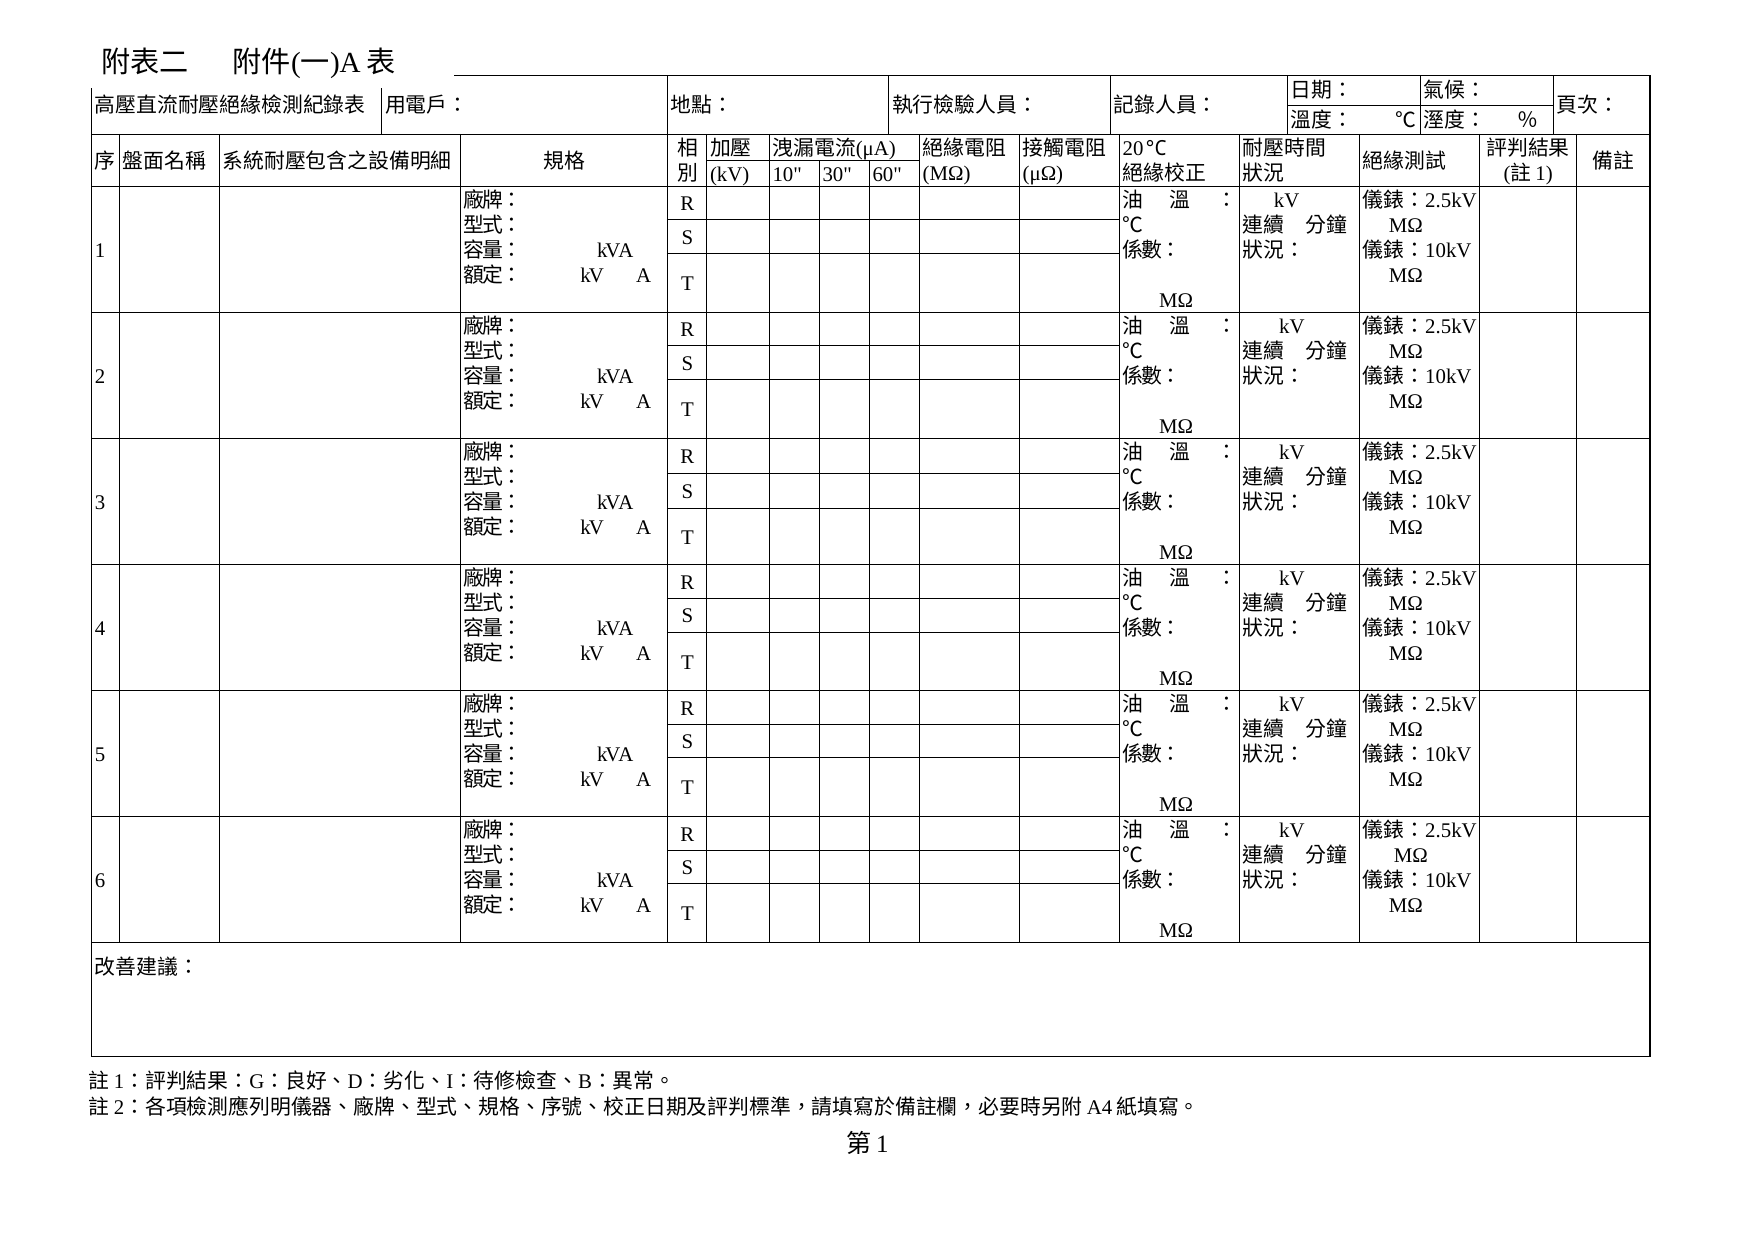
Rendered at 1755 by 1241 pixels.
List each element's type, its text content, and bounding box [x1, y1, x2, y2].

table_cell [707, 187, 769, 219]
table_cell [870, 599, 919, 632]
table_cell 5 [92, 691, 119, 816]
table_cell 加壓 [707, 135, 769, 160]
table_cell [870, 474, 919, 508]
table_cell [770, 313, 819, 345]
table_cell kV 連續 分鐘 狀況： [1240, 817, 1359, 942]
table_cell [1577, 565, 1649, 690]
table_cell [770, 599, 819, 632]
text 註1：評判結果：G：良好、D：劣化、I：待修檢查、B：異常。 [89, 1057, 1666, 1094]
table_cell 相別 [668, 135, 706, 186]
table_cell R [668, 565, 706, 598]
table_cell 廠牌： 型式： 容量： kVA 額定： kV A [461, 187, 667, 312]
table_cell [820, 313, 869, 345]
table_cell [707, 509, 769, 564]
table_cell [120, 691, 219, 816]
table_cell 20℃ 絕緣校正 [1120, 135, 1239, 186]
table_cell [820, 187, 869, 219]
table_cell [1020, 758, 1119, 816]
table_cell [920, 565, 1019, 598]
table_cell [920, 599, 1019, 632]
table_cell [1020, 220, 1119, 253]
table_cell [707, 346, 769, 379]
table_cell 廠牌： 型式： 容量： kVA 額定： kV A [461, 817, 667, 942]
table_cell [770, 633, 819, 690]
table_cell [920, 691, 1019, 723]
table_cell [870, 346, 919, 379]
table_header 日期： [1288, 76, 1420, 104]
table_cell [870, 439, 919, 473]
table_cell 儀錶：2.5kV MΩ 儀錶：10kV MΩ [1360, 817, 1479, 942]
table_cell 洩漏電流(μA) [770, 135, 919, 160]
table_header 記錄人員： [1111, 76, 1287, 134]
table_cell T [668, 758, 706, 816]
table_cell [820, 725, 869, 757]
table_cell [707, 817, 769, 849]
table_cell kV 連續 分鐘 狀況： [1240, 313, 1359, 438]
table_cell [920, 509, 1019, 564]
table_cell [820, 474, 869, 508]
table_cell [920, 884, 1019, 942]
table_cell [1020, 313, 1119, 345]
table_cell [920, 380, 1019, 438]
text 註2：各項檢測應列明儀器、廠牌、型式、規格、序號、校正日期及評判標準，請填寫於備註欄，必要時另附A4紙填寫。 [89, 1094, 1666, 1119]
table_cell [870, 851, 919, 883]
table_cell [820, 884, 869, 942]
table_cell S [668, 725, 706, 757]
table_cell [220, 439, 460, 564]
table_cell 儀錶：2.5kV MΩ 儀錶：10kV MΩ [1360, 565, 1479, 690]
table_cell [920, 851, 1019, 883]
table_cell [870, 691, 919, 723]
table_cell 3 [92, 439, 119, 564]
table_cell [870, 254, 919, 312]
table_cell [770, 884, 819, 942]
table_cell [770, 439, 819, 473]
table_cell 絕緣電阻 (MΩ) [920, 135, 1019, 186]
table_cell [870, 380, 919, 438]
table_cell T [668, 380, 706, 438]
table_cell [820, 851, 869, 883]
table_cell 油溫： ℃ 係數： MΩ [1120, 691, 1239, 816]
table_cell [1020, 380, 1119, 438]
table_cell 儀錶：2.5kV MΩ 儀錶：10kV MΩ [1360, 187, 1479, 312]
table_cell [1020, 884, 1119, 942]
table_cell 6 [92, 817, 119, 942]
table_cell 盤面名稱 [120, 135, 219, 186]
table_cell [870, 313, 919, 345]
table_cell T [668, 509, 706, 564]
table_cell [1577, 313, 1649, 438]
table_cell 規格 [461, 135, 667, 186]
table_cell 60" [870, 161, 919, 186]
table_cell R [668, 691, 706, 723]
table_cell S [668, 599, 706, 632]
table_cell [920, 474, 1019, 508]
table_cell [220, 565, 460, 690]
table_cell 油溫： ℃ 係數： MΩ [1120, 187, 1239, 312]
table_cell [1577, 817, 1649, 942]
table_cell 改善建議： [92, 943, 1649, 1056]
table_cell [920, 313, 1019, 345]
table_cell 廠牌： 型式： 容量： kVA 額定： kV A [461, 565, 667, 690]
table_cell [820, 599, 869, 632]
table_cell R [668, 817, 706, 849]
table_cell T [668, 633, 706, 690]
table_cell 油溫： ℃ 係數： MΩ [1120, 439, 1239, 564]
table_cell [770, 691, 819, 723]
table_header 執行檢驗人員： [889, 76, 1110, 134]
table_cell [120, 439, 219, 564]
table_cell [707, 691, 769, 723]
table_cell [820, 439, 869, 473]
table_cell [707, 254, 769, 312]
table_cell [1480, 565, 1576, 690]
table_cell [870, 884, 919, 942]
table_cell [820, 509, 869, 564]
table_cell [770, 380, 819, 438]
table_cell 2 [92, 313, 119, 438]
table_header 地點： [668, 76, 888, 134]
table_cell [707, 474, 769, 508]
table_cell [820, 254, 869, 312]
table_cell [770, 851, 819, 883]
table_cell [920, 725, 1019, 757]
table_cell [1577, 187, 1649, 312]
table_cell S [668, 346, 706, 379]
table_cell 廠牌： 型式： 容量： kVA 額定： kV A [461, 439, 667, 564]
table_cell [1020, 817, 1119, 849]
table_cell [1480, 439, 1576, 564]
table_cell 序 [92, 135, 119, 186]
table_cell 4 [92, 565, 119, 690]
table_cell [870, 633, 919, 690]
table_cell [820, 346, 869, 379]
table_cell 1 [92, 187, 119, 312]
table_cell [1020, 474, 1119, 508]
table_cell [1577, 691, 1649, 816]
table_cell 廠牌： 型式： 容量： kVA 額定： kV A [461, 691, 667, 816]
table_cell 系統耐壓包含之設備明細 [220, 135, 460, 186]
table_cell [1020, 599, 1119, 632]
table_cell T [668, 884, 706, 942]
table_cell [820, 758, 869, 816]
table_cell [870, 758, 919, 816]
table_cell [920, 817, 1019, 849]
table_cell [870, 565, 919, 598]
table_cell [707, 565, 769, 598]
table_cell [770, 346, 819, 379]
table_cell [707, 725, 769, 757]
table_cell [920, 187, 1019, 219]
table_cell [120, 313, 219, 438]
table_cell [1020, 633, 1119, 690]
table_cell kV 連續 分鐘 狀況： [1240, 565, 1359, 690]
table_cell [820, 633, 869, 690]
table_cell [707, 439, 769, 473]
table_cell [1020, 691, 1119, 723]
table_cell 溫度： ℃ [1288, 106, 1420, 134]
table_cell [770, 817, 819, 849]
table_cell [1020, 725, 1119, 757]
table_cell 廠牌： 型式： 容量： kVA 額定： kV A [461, 313, 667, 438]
table_cell [820, 220, 869, 253]
table_cell [1480, 691, 1576, 816]
table_header 氣候： [1421, 76, 1553, 104]
table_cell 30" [820, 161, 869, 186]
table_cell [920, 439, 1019, 473]
table_cell [707, 758, 769, 816]
table_cell [1577, 439, 1649, 564]
table_cell [770, 474, 819, 508]
table_cell kV 連續 分鐘 狀況： [1240, 187, 1359, 312]
table_cell [770, 509, 819, 564]
table_cell [1480, 817, 1576, 942]
table_cell [870, 817, 919, 849]
table_cell [1020, 851, 1119, 883]
table_cell [1020, 509, 1119, 564]
table_cell 油溫： ℃ 係數： MΩ [1120, 565, 1239, 690]
table_cell kV 連續 分鐘 狀況： [1240, 691, 1359, 816]
table_cell (kV) [707, 161, 769, 186]
table_cell [820, 817, 869, 849]
table_cell [820, 565, 869, 598]
table_cell [707, 220, 769, 253]
table_cell [870, 725, 919, 757]
table_cell [707, 633, 769, 690]
table_cell [707, 851, 769, 883]
table_cell 耐壓時間 狀況 [1240, 135, 1359, 186]
table_cell 儀錶：2.5kV MΩ 儀錶：10kV MΩ [1360, 691, 1479, 816]
table_cell [120, 817, 219, 942]
table_cell 接觸電阻 (μΩ) [1020, 135, 1119, 186]
table_cell [770, 254, 819, 312]
table_cell 儀錶：2.5kV MΩ 儀錶：10kV MΩ [1360, 313, 1479, 438]
table_cell [220, 817, 460, 942]
table_cell 儀錶：2.5kV MΩ 儀錶：10kV MΩ [1360, 439, 1479, 564]
table_header 高壓直流耐壓絕緣檢測紀錄表 [86, 32, 454, 134]
table_cell [707, 380, 769, 438]
table_cell [770, 220, 819, 253]
table_cell [707, 599, 769, 632]
table_cell [220, 313, 460, 438]
table_header [1651, 75, 1686, 1056]
table_cell [770, 758, 819, 816]
table_cell T [668, 254, 706, 312]
table_cell [220, 691, 460, 816]
table_cell [1480, 187, 1576, 312]
table_cell [770, 725, 819, 757]
table_cell 絕緣測試 [1360, 135, 1479, 186]
table_cell S [668, 851, 706, 883]
table_cell [1480, 313, 1576, 438]
table_cell R [668, 187, 706, 219]
table_cell [920, 220, 1019, 253]
table_cell [870, 187, 919, 219]
table_cell [1020, 346, 1119, 379]
table_cell [707, 884, 769, 942]
table_cell kV 連續 分鐘 狀況： [1240, 439, 1359, 564]
table_cell [870, 220, 919, 253]
table_cell [920, 758, 1019, 816]
table_cell [707, 313, 769, 345]
table_cell [1020, 439, 1119, 473]
table_header 用電戶： [382, 76, 667, 134]
table_cell [120, 565, 219, 690]
table_cell [120, 187, 219, 312]
table_cell R [668, 313, 706, 345]
table_cell R [668, 439, 706, 473]
table_cell [920, 633, 1019, 690]
table_cell [770, 565, 819, 598]
table_cell S [668, 474, 706, 508]
table_cell 油溫： ℃ 係數： MΩ [1120, 817, 1239, 942]
table_cell [870, 509, 919, 564]
table_header 頁次： [1554, 76, 1649, 134]
table_cell [920, 254, 1019, 312]
table_cell [220, 187, 460, 312]
table_cell S [668, 220, 706, 253]
table_cell [920, 346, 1019, 379]
table_cell 評判結果 (註1) [1480, 135, 1576, 186]
table_cell [1020, 254, 1119, 312]
table_cell 10" [770, 161, 819, 186]
table_cell [1020, 187, 1119, 219]
table_cell [1020, 565, 1119, 598]
table_cell 油溫： ℃ 係數： MΩ [1120, 313, 1239, 438]
table_cell [770, 187, 819, 219]
table_cell 溼度： ％ [1421, 106, 1553, 134]
table_cell [820, 691, 869, 723]
table_cell 備註 [1577, 135, 1649, 186]
table_cell [820, 380, 869, 438]
